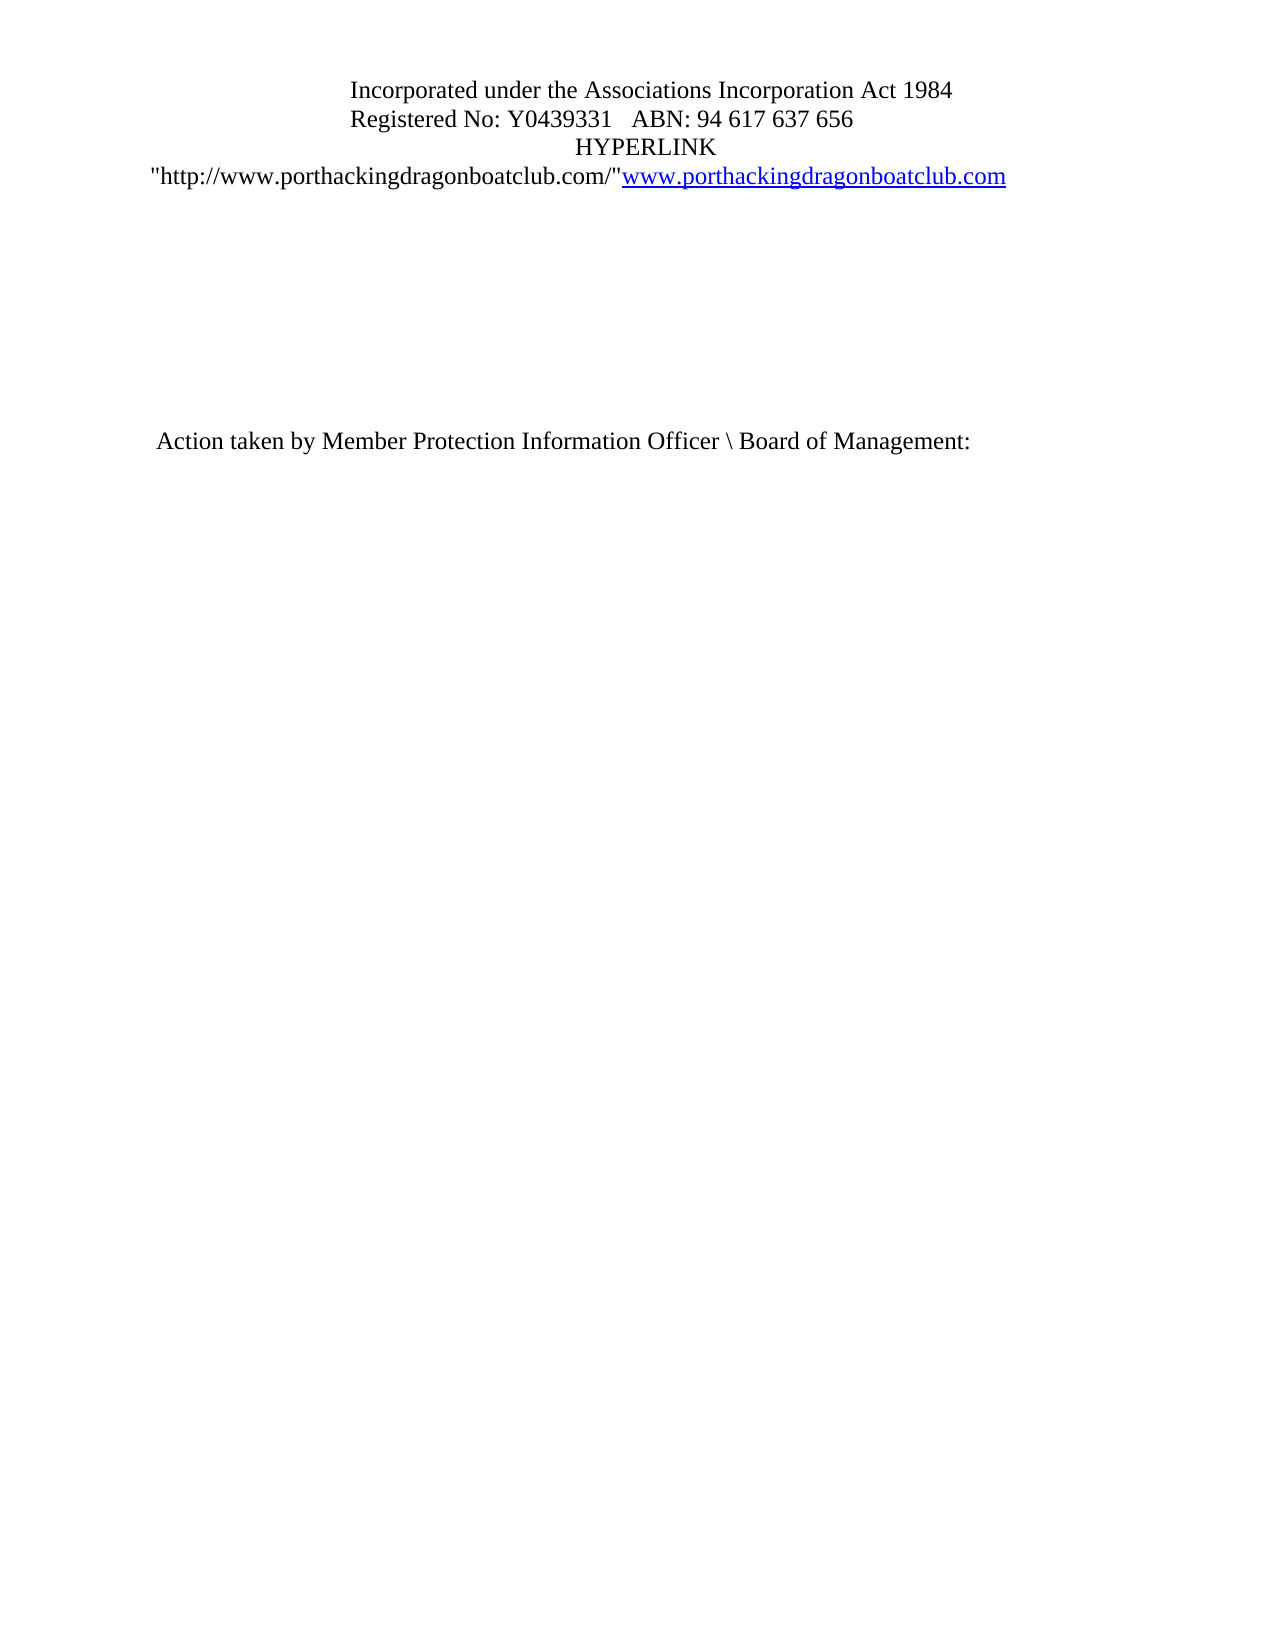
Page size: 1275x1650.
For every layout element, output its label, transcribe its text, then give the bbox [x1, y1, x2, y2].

table_header Action taken by Member Protection Information Officer \ Board of Management: [150, 420, 1125, 633]
text Registered No: Y0439331 ABN: 94 617 637 656 HYPERLINK "http://www.porthackingdragonboatclub.com/"www.porthackingdragonboatclub.com [150, 104, 1125, 190]
text Incorporated under the Associations Incorporation Act 1984 [150, 75, 1125, 104]
